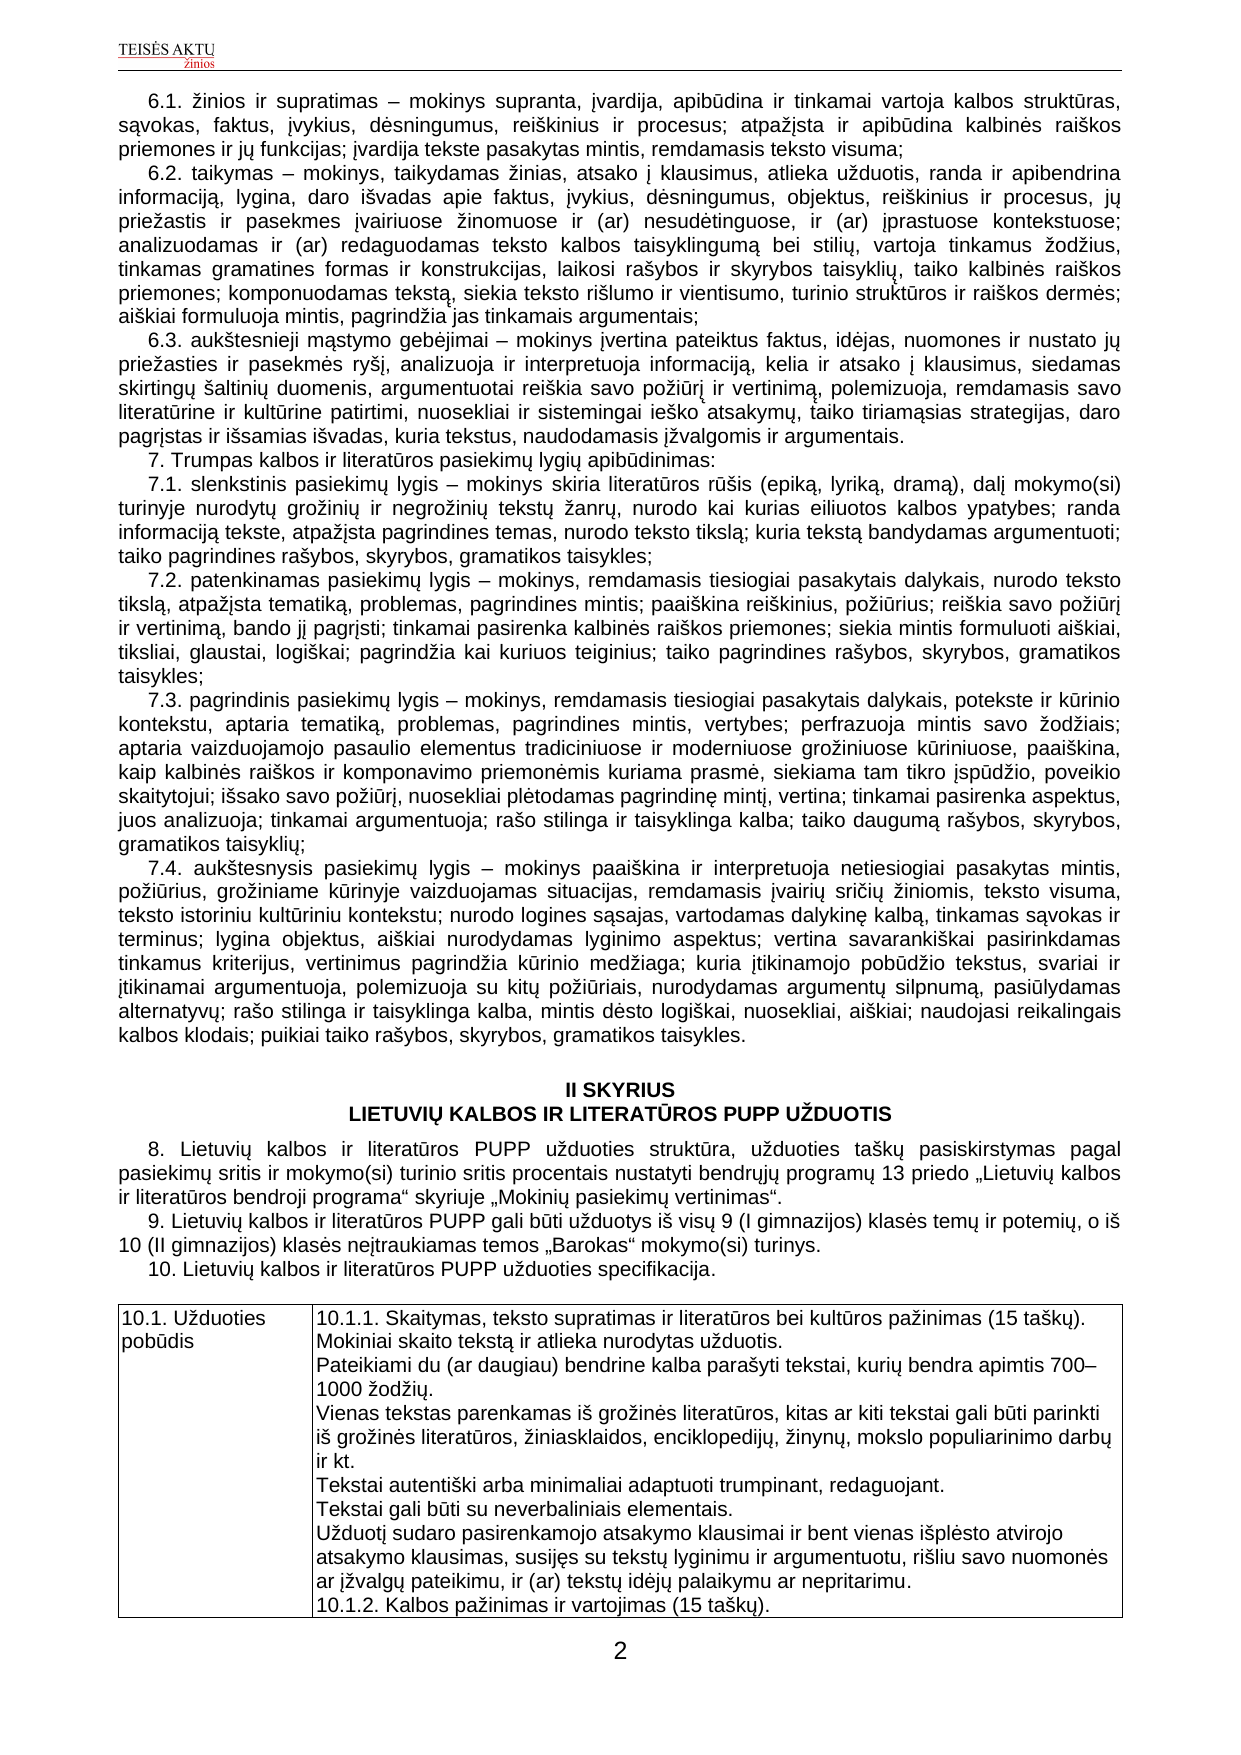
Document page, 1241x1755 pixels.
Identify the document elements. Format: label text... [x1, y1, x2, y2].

text 8. Lietuvių kalbos ir literatūros PUPP užduoties struktūra, užduoties taškų pasiskirstymas pagal pasiekimų sritis ir mokymo(si) turinio sritis procentais nustatyti bendrųjų programų 13 priedo „Lietuvių kalbos ir literatūros bendroji programa“ skyriuje „Mokinių pasiekimų vertinimas“. [118, 1137, 1122, 1208]
text 7.1. slenkstinis pasiekimų lygis – mokinys skiria literatūros rūšis (epiką, lyriką, dramą), dalį mokymo(si) turinyje nurodytų grožinių ir negrožinių tekstų žanrų, nurodo kai kurias eiliuotos kalbos ypatybes; randa informaciją tekste, atpažįsta pagrindines temas, nurodo teksto tikslą; kuria tekstą bandydamas argumentuoti; taiko pagrindines rašybos, skyrybos, gramatikos taisykles; [118, 472, 1122, 568]
text 6.1. žinios ir supratimas – mokinys supranta, įvardija, apibūdina ir tinkamai vartoja kalbos struktūras, sąvokas, faktus, įvykius, dėsningumus, reiškinius ir procesus; atpažįsta ir apibūdina kalbinės raiškos priemones ir jų funkcijas; įvardija tekste pasakytas mintis, remdamasis teksto visuma; [118, 89, 1122, 161]
text 10. Lietuvių kalbos ir literatūros PUPP užduoties specifikacija. [118, 1256, 1122, 1280]
text 6.3. aukštesnieji mąstymo gebėjimai – mokinys įvertina pateiktus faktus, idėjas, nuomones ir nustato jų priežasties ir pasekmės ryšį, analizuoja ir interpretuoja informaciją, kelia ir atsako į klausimus, siedamas skirtingų šaltinių duomenis, argumentuotai reiškia savo požiūrį̨ ir vertinimą̨, polemizuoja, remdamasis savo literatūrine ir kultūrine patirtimi, nuosekliai ir sistemingai ieško atsakymų, taiko tiriamąsias strategijas, daro pagrįstas ir išsamias išvadas, kuria tekstus, naudodamasis įžvalgomis ir argumentais. [118, 328, 1122, 448]
text 7.3. pagrindinis pasiekimų lygis – mokinys, remdamasis tiesiogiai pasakytais dalykais, potekste ir kūrinio kontekstu, aptaria tematiką, problemas, pagrindines mintis, vertybes; perfrazuoja mintis savo žodžiais; aptaria vaizduojamojo pasaulio elementus tradiciniuose ir moderniuose grožiniuose kūriniuose, paaiškina, kaip kalbinės raiškos ir komponavimo priemonėmis kuriama prasmė, siekiama tam tikro įspūdžio, poveikio skaitytojui; išsako savo požiūrį, nuosekliai plėtodamas pagrindinę mintį, vertina; tinkamai pasirenka aspektus, juos analizuoja; tinkamai argumentuoja; rašo stilinga ir taisyklinga kalba; taiko daugumą rašybos, skyrybos, gramatikos taisyklių; [118, 688, 1122, 855]
text 7.4. aukštesnysis pasiekimų lygis – mokinys paaiškina ir interpretuoja netiesiogiai pasakytas mintis, požiūrius, grožiniame kūrinyje vaizduojamas situacijas, remdamasis įvairių sričių žiniomis, teksto visuma, teksto istoriniu kultūriniu kontekstu; nurodo logines sąsajas, vartodamas dalykinę kalbą, tinkamas sąvokas ir terminus; lygina objektus, aiškiai nurodydamas lyginimo aspektus; vertina savarankiškai pasirinkdamas tinkamus kriterijus, vertinimus pagrindžia kūrinio medžiaga; kuria įtikinamojo pobūdžio tekstus, svariai ir įtikinamai argumentuoja, polemizuoja su kitų požiūriais, nurodydamas argumentų silpnumą, pasiūlydamas alternatyvų; rašo stilinga ir taisyklinga kalba, mintis dėsto logiškai, nuosekliai, aiškiai; naudojasi reikalingais kalbos klodais; puikiai taiko rašybos, skyrybos, gramatikos taisykles. [118, 855, 1122, 1047]
text 7. Trumpas kalbos ir literatūros pasiekimų lygių apibūdinimas: [118, 448, 1122, 472]
text II SKYRIUS LIETUVIŲ KALBOS IR LITERATŪROS PUPP UŽDUOTIS [118, 1078, 1122, 1126]
table_header 10.1. Užduoties pobūdis [119, 1305, 312, 1617]
text 9. Lietuvių kalbos ir literatūros PUPP gali būti užduotys iš visų 9 (I gimnazijos) klasės temų ir potemių, o iš 10 (II gimnazijos) klasės neįtraukiamas temos „Barokas“ mokymo(si) turinys. [118, 1208, 1122, 1256]
text 7.2. patenkinamas pasiekimų lygis – mokinys, remdamasis tiesiogiai pasakytais dalykais, nurodo teksto tikslą, atpažįsta tematiką, problemas, pagrindines mintis; paaiškina reiškinius, požiūrius; reiškia savo požiūrį ir vertinimą, bando jį pagrįsti; tinkamai pasirenka kalbinės raiškos priemones; siekia mintis formuluoti aiškiai, tiksliai, glaustai, logiškai; pagrindžia kai kuriuos teiginius; taiko pagrindines rašybos, skyrybos, gramatikos taisykles; [118, 568, 1122, 688]
table_header 10.1.1. Skaitymas, teksto supratimas ir literatūros bei kultūros pažinimas (15 taškų). Mokiniai skaito tekstą ir atlieka nurodytas užduotis. Pateikiami du (ar daugiau) bendrine kalba parašyti tekstai, kurių bendra apimtis 700–1000 žodžių. Vienas tekstas parenkamas iš grožinės literatūros, kitas ar kiti tekstai gali būti parinkti iš grožinės literatūros, žiniasklaidos, enciklopedijų, žinynų, mokslo populiarinimo darbų ir kt. Tekstai autentiški arba minimaliai adaptuoti trumpinant, redaguojant. Tekstai gali būti su neverbaliniais elementais. Užduotį sudaro pasirenkamojo atsakymo klausimai ir bent vienas išplėsto atvirojo atsakymo klausimas, susijęs su tekstų lyginimu ir argumentuotu, rišliu savo nuomonės ar įžvalgų pateikimu, ir (ar) tekstų idėjų palaikymu ar nepritarimu. 10.1.2. Kalbos pažinimas ir vartojimas (15 taškų). [313, 1305, 1122, 1617]
text 6.2. taikymas – mokinys, taikydamas žinias, atsako į klausimus, atlieka užduotis, randa ir apibendrina informaciją, lygina, daro išvadas apie faktus, įvykius, dėsningumus, objektus, reiškinius ir procesus, jų priežastis ir pasekmes įvairiuose žinomuose ir (ar) nesudėtinguose, ir (ar) įprastuose kontekstuose; analizuodamas ir (ar) redaguodamas teksto kalbos taisyklingumą bei stilių, vartoja tinkamus žodžius, tinkamas gramatines formas ir konstrukcijas, laikosi rašybos ir skyrybos taisyklių̨, taiko kalbinės raiškos priemones; komponuodamas tekstą̨, siekia teksto rišlumo ir vientisumo, turinio struktūros ir raiškos dermės; aiškiai formuluoja mintis, pagrindžia jas tinkamais argumentais; [118, 161, 1122, 328]
